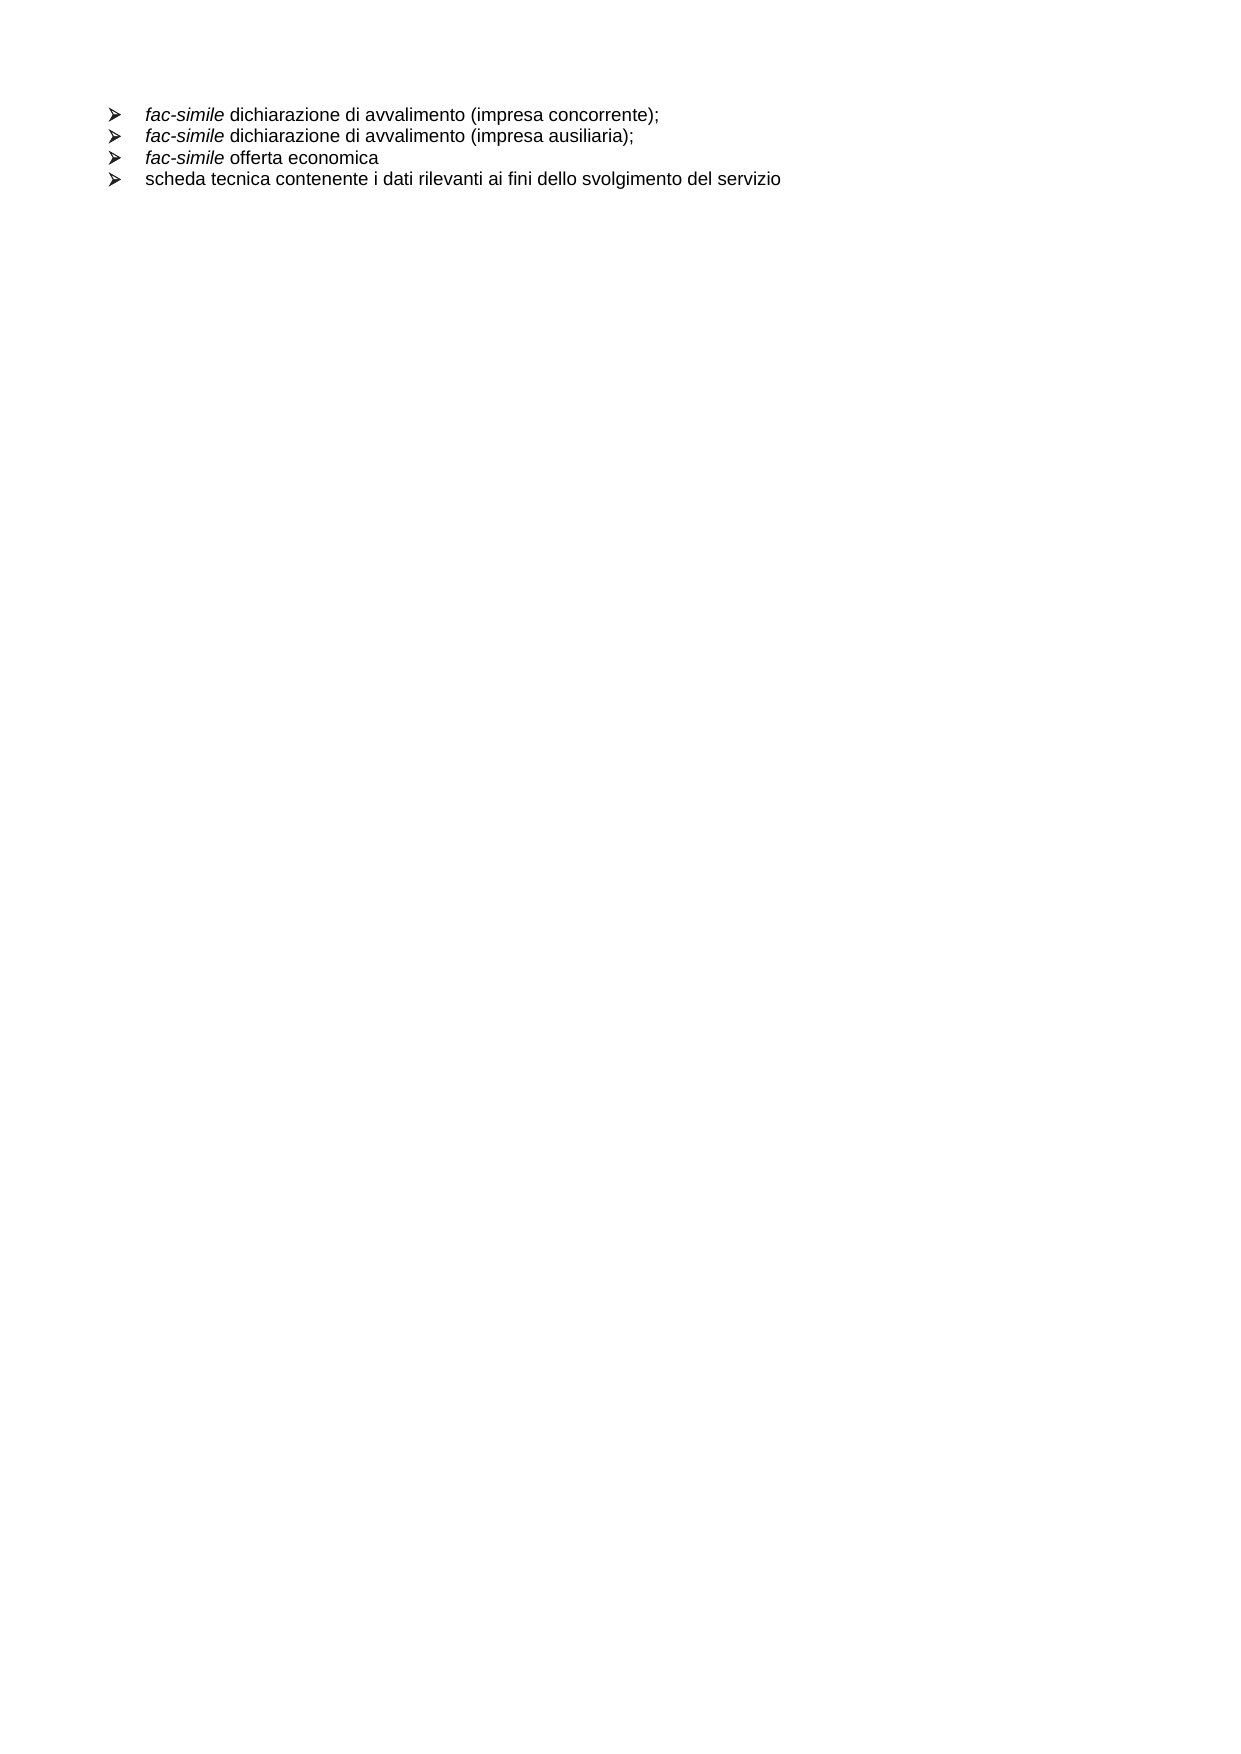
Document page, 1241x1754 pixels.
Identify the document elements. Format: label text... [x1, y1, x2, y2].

list fac-simile dichiarazione di avvalimento (impresa ausiliaria); [108, 125, 1136, 147]
list fac-simile offerta economica [108, 147, 1136, 168]
list fac-simile dichiarazione di avvalimento (impresa concorrente); [108, 103, 1136, 125]
list scheda tecnica contenente i dati rilevanti ai fini dello svolgimento del servizio [108, 168, 1136, 190]
